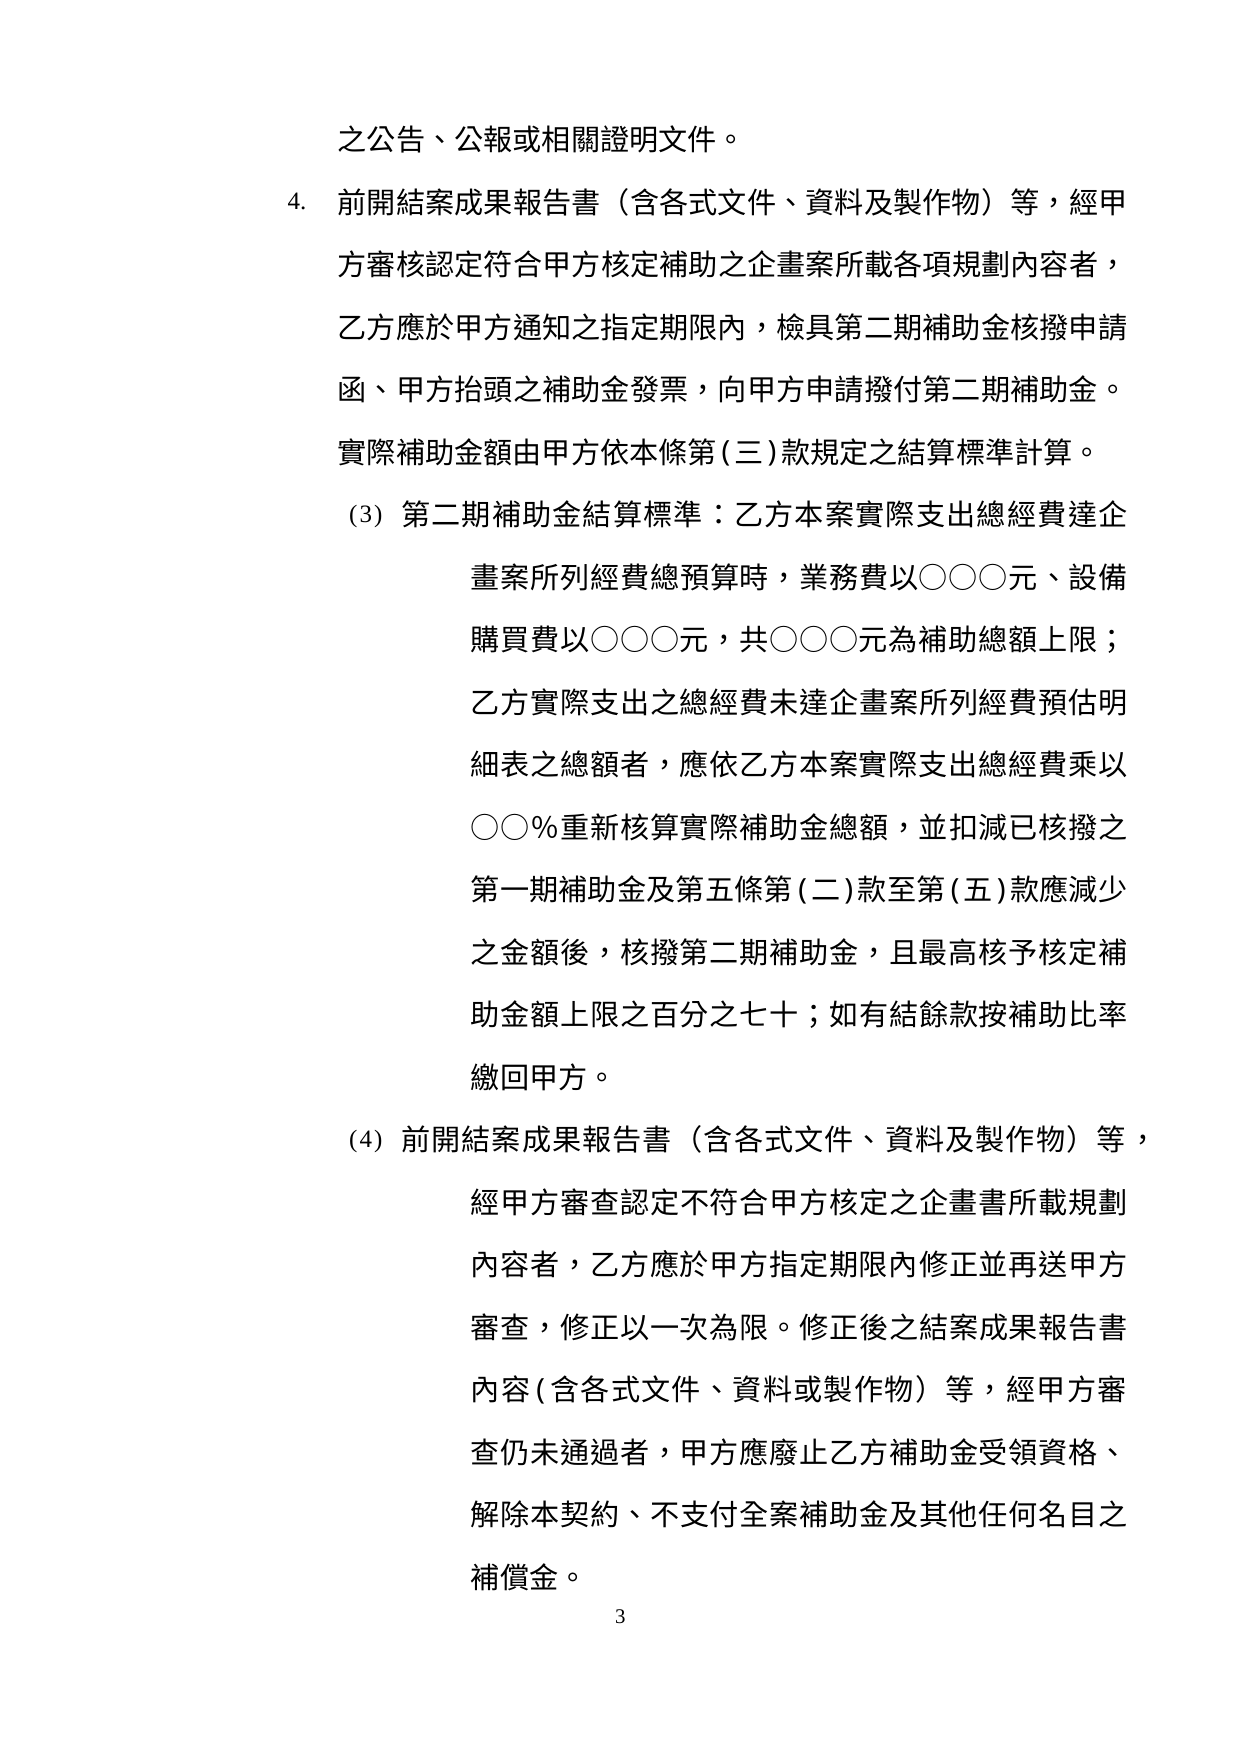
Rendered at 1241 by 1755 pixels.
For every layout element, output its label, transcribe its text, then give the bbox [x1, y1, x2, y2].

list 第二期補助金結算標準：乙方本案實際支出總經費達企畫案所列經費總預算時，業務費以○○○元、設備購買費以○○○元，共○○○元為補助總額上限；乙方實際支出之總經費未達企畫案所列經費預估明細表之總額者，應依乙方本案實際支出總經費乘以○○％重新核算實際補助金總額，並扣減已核撥之第一期補助金及第五條第(二)款至第(五)款應減少之金額後，核撥第二期補助金，且最高核予核定補助金額上限之百分之七十；如有結餘款按補助比率繳回甲方。 [349, 471, 1128, 1096]
list 前開結案成果報告書（含各式文件、資料及製作物）等，經甲方審查認定不符合甲方核定之企畫書所載規劃內容者，乙方應於甲方指定期限內修正並再送甲方審查，修正以一次為限。修正後之結案成果報告書內容(含各式文件、資料或製作物）等，經甲方審查仍未通過者，甲方應廢止乙方補助金受領資格、解除本契約、不支付全案補助金及其他任何名目之補償金。 [349, 1096, 1128, 1596]
list 前開結案成果報告書（含各式文件、資料及製作物）等，經甲方審核認定符合甲方核定補助之企畫案所載各項規劃內容者，乙方應於甲方通知之指定期限內，檢具第二期補助金核撥申請函、甲方抬頭之補助金發票，向甲方申請撥付第二期補助金。實際補助金額由甲方依本條第(三)款規定之結算標準計算。 [287, 159, 1128, 471]
list 之公告、公報或相關證明文件。 [287, 96, 1128, 159]
